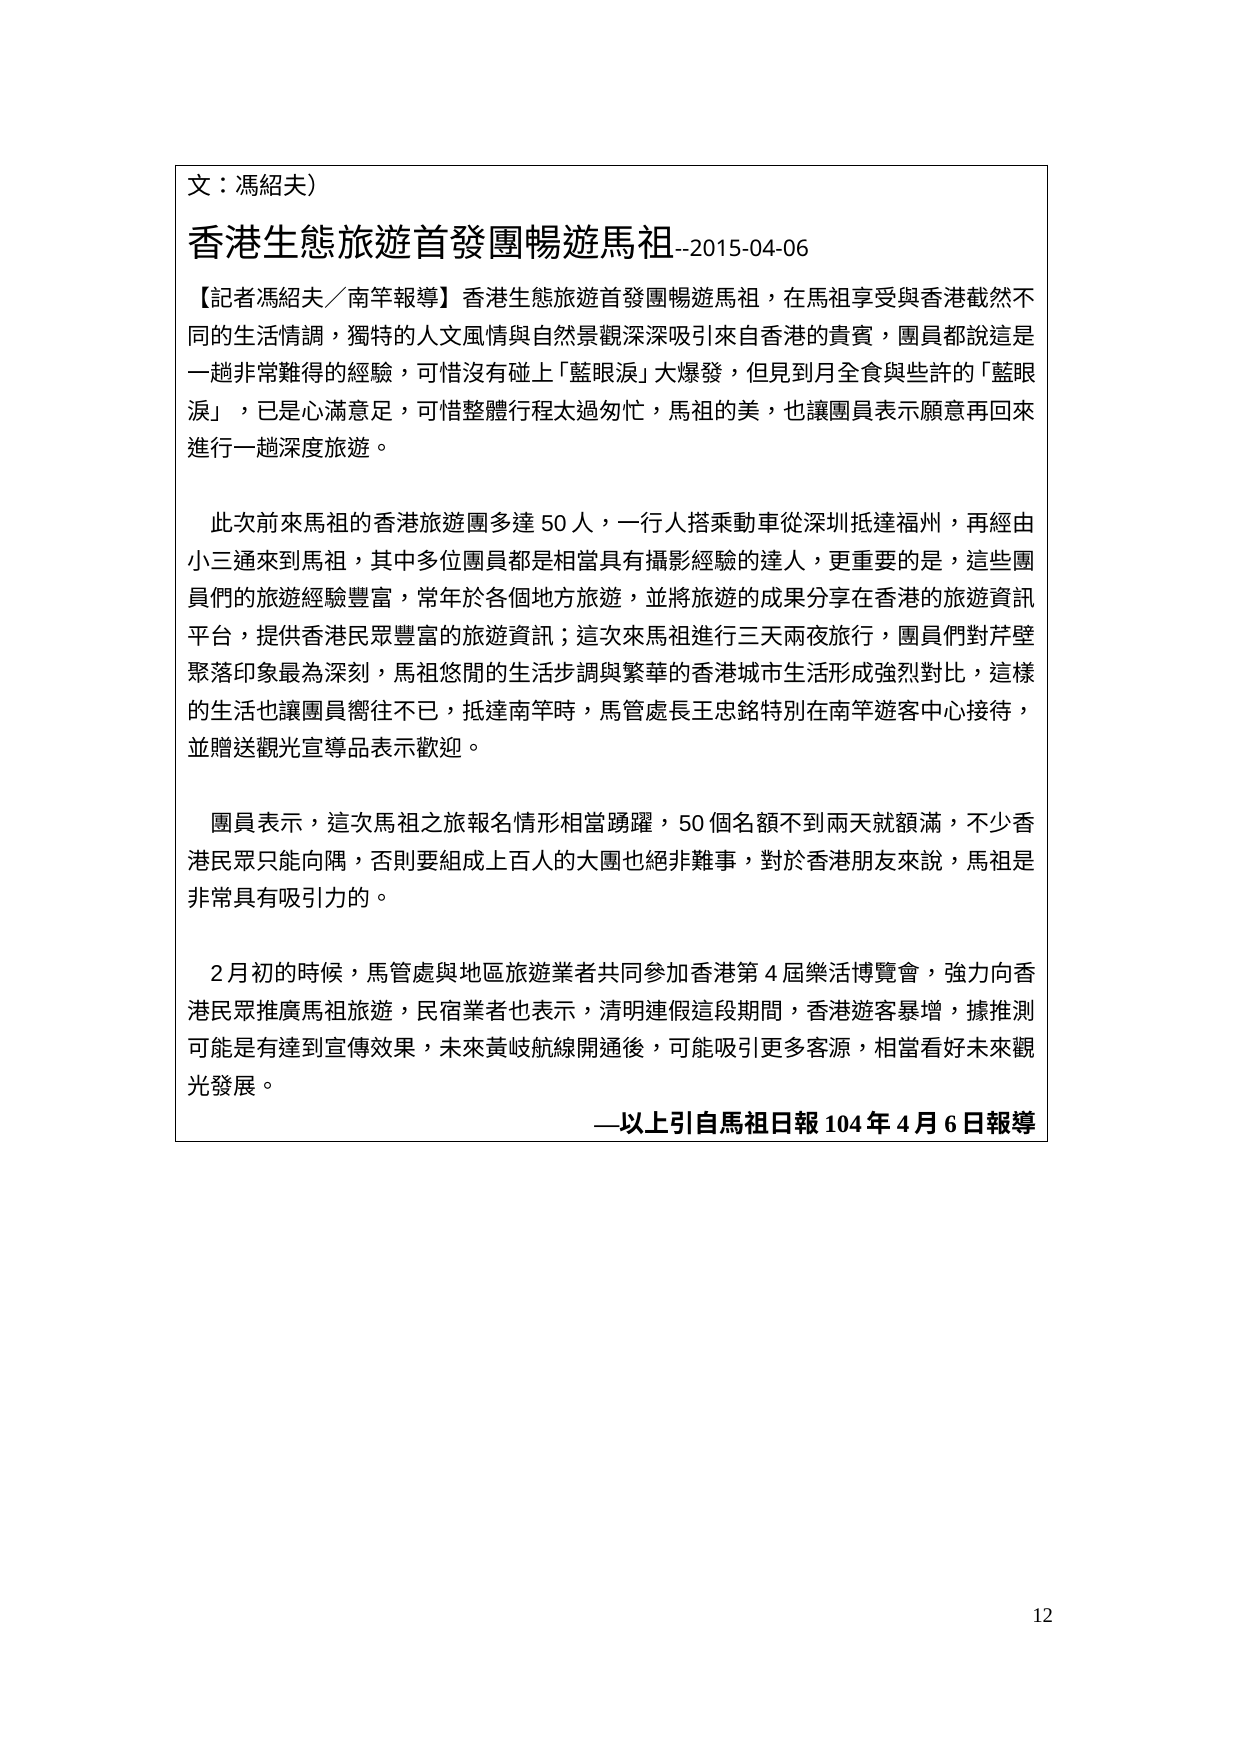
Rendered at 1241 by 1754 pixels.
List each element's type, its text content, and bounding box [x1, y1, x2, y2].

table_header 文：馮紹夫） 香港生態旅遊首發團暢遊馬祖--2015-04-06 【記者馮紹夫／南竿報導】香港生態旅遊首發團暢遊馬祖，在馬祖享受與香港截然不同的生活情調，獨特的人文風情與自然景觀深深吸引來自香港的貴賓，團員都說這是一趟非常難得的經驗，可惜沒有碰上「藍眼淚」大爆發，但見到月全食與些許的「藍眼淚」，已是心滿意足，可惜整體行程太過匆忙，馬祖的美，也讓團員表示願意再回來進行一趟深度旅遊。 此次前來馬祖的香港旅遊團多達50人，一行人搭乘動車從深圳抵達福州，再經由小三通來到馬祖，其中多位團員都是相當具有攝影經驗的達人，更重要的是，這些團員們的旅遊經驗豐富，常年於各個地方旅遊，並將旅遊的成果分享在香港的旅遊資訊平台，提供香港民眾豐富的旅遊資訊；這次來馬祖進行三天兩夜旅行，團員們對芹壁聚落印象最為深刻，馬祖悠閒的生活步調與繁華的香港城市生活形成強烈對比，這樣的生活也讓團員嚮往不已，抵達南竿時，馬管處長王忠銘特別在南竿遊客中心接待，並贈送觀光宣導品表示歡迎。 團員表示，這次馬祖之旅報名情形相當踴躍，50個名額不到兩天就額滿，不少香港民眾只能向隅，否則要組成上百人的大團也絕非難事，對於香港朋友來說，馬祖是非常具有吸引力的。 2月初的時候，馬管處與地區旅遊業者共同參加香港第4屆樂活博覽會，強力向香港民眾推廣馬祖旅遊，民宿業者也表示，清明連假這段期間，香港遊客暴增，據推測可能是有達到宣傳效果，未來黃岐航線開通後，可能吸引更多客源，相當看好未來觀光發展。 ―以上引自馬祖日報104年4月6日報導 [176, 166, 1047, 1141]
